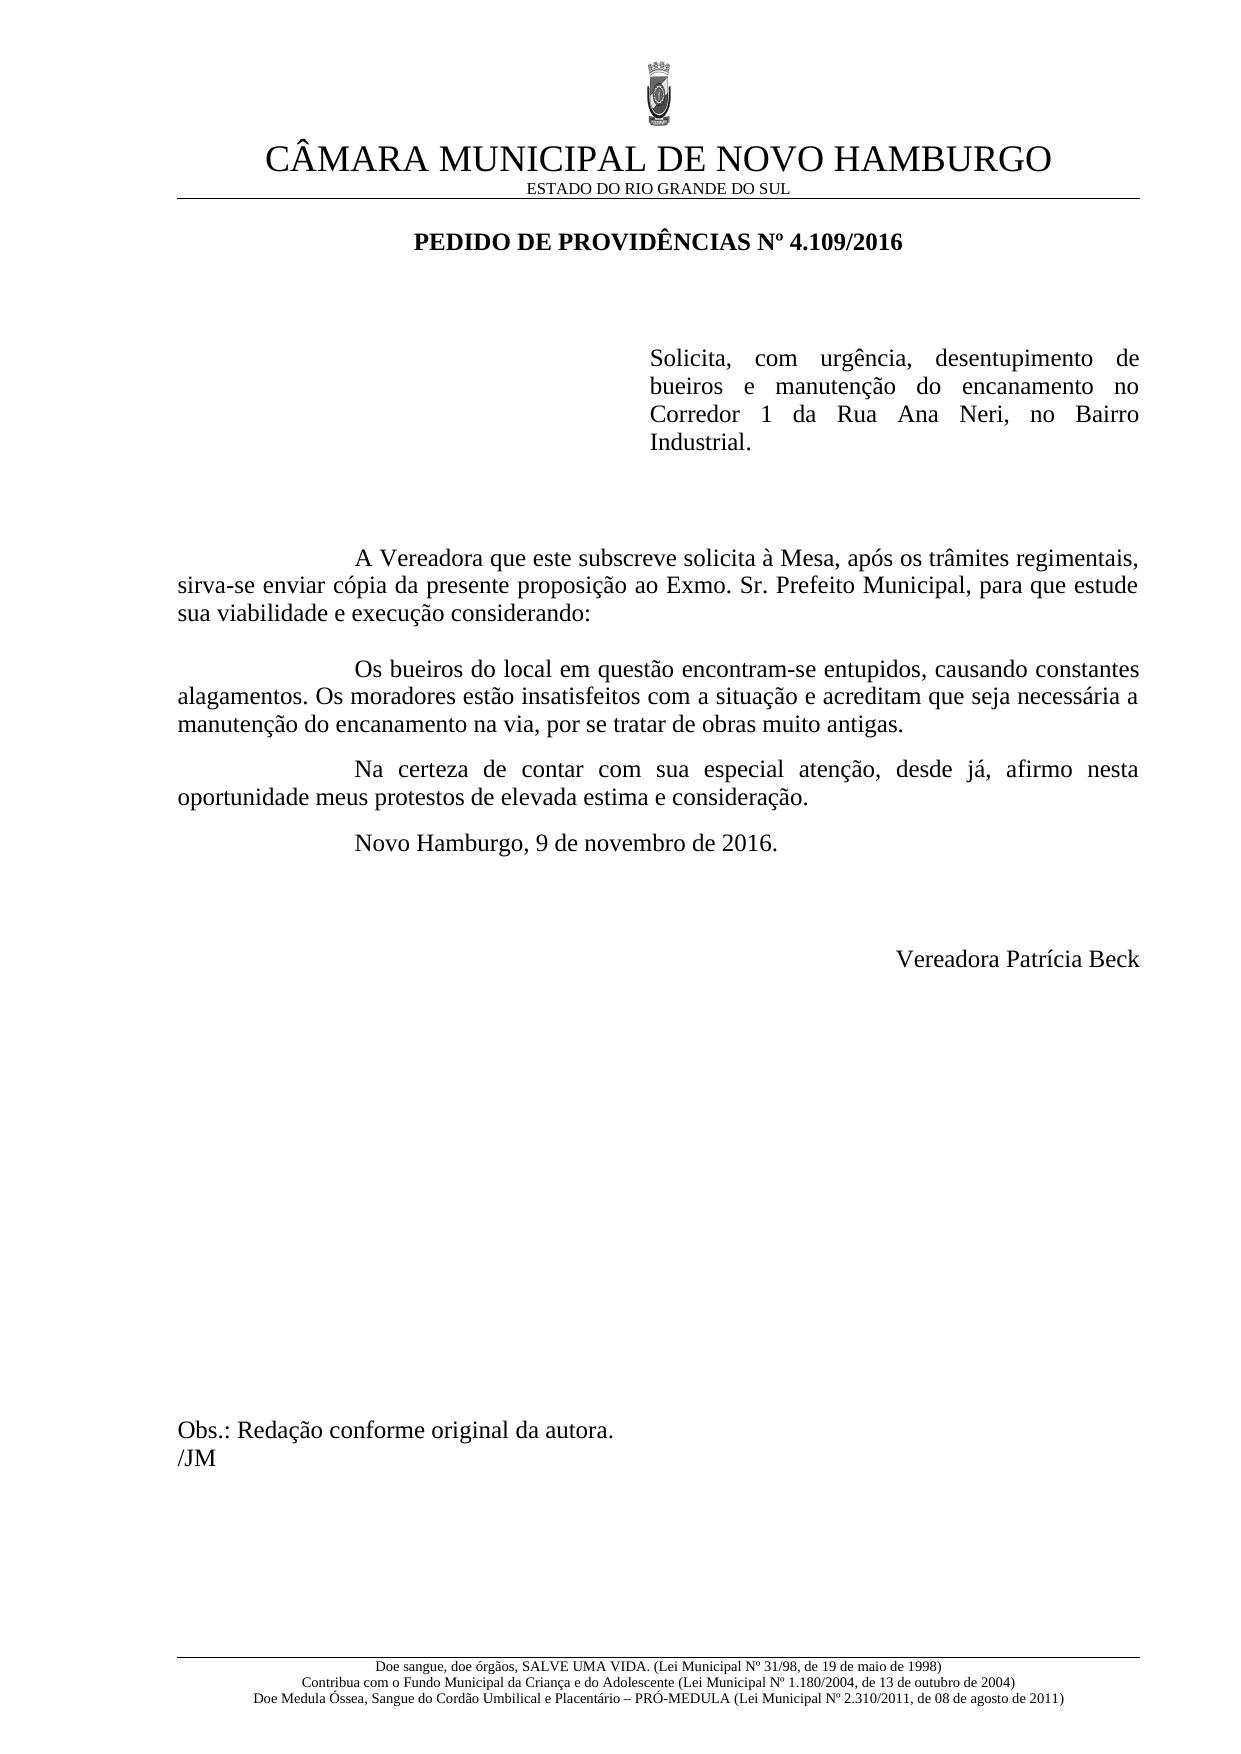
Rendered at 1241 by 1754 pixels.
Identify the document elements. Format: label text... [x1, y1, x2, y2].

text Novo Hamburgo, 9 de novembro de 2016. [177, 829, 1140, 856]
text /JM [177, 1444, 1140, 1471]
text Os bueiros do local em questão encontram-se entupidos, causando constantes alagamentos. Os moradores estão insatisfeitos com a situação e acreditam que seja necessária a manutenção do encanamento na via, por se tratar de obras muito antigas. [177, 655, 1140, 738]
text PEDIDO DE PROVIDÊNCIAS Nº 4.109/2016 [177, 228, 1140, 256]
text Na certeza de contar com sua especial atenção, desde já, afirmo nesta oportunidade meus protestos de elevada estima e consideração. [177, 756, 1140, 811]
text Solicita, com urgência, desentupimento de bueiros e manutenção do encanamento no Corredor 1 da Rua Ana Neri, no Bairro Industrial. [649, 344, 1140, 455]
text A Vereadora que este subscreve solicita à Mesa, após os trâmites regimentais, sirva-se enviar cópia da presente proposição ao Exmo. Sr. Prefeito Municipal, para que estude sua viabilidade e execução considerando: [177, 544, 1140, 627]
text Obs.: Redação conforme original da autora. [177, 1416, 1140, 1444]
text Vereadora Patrícia Beck [649, 945, 1140, 973]
